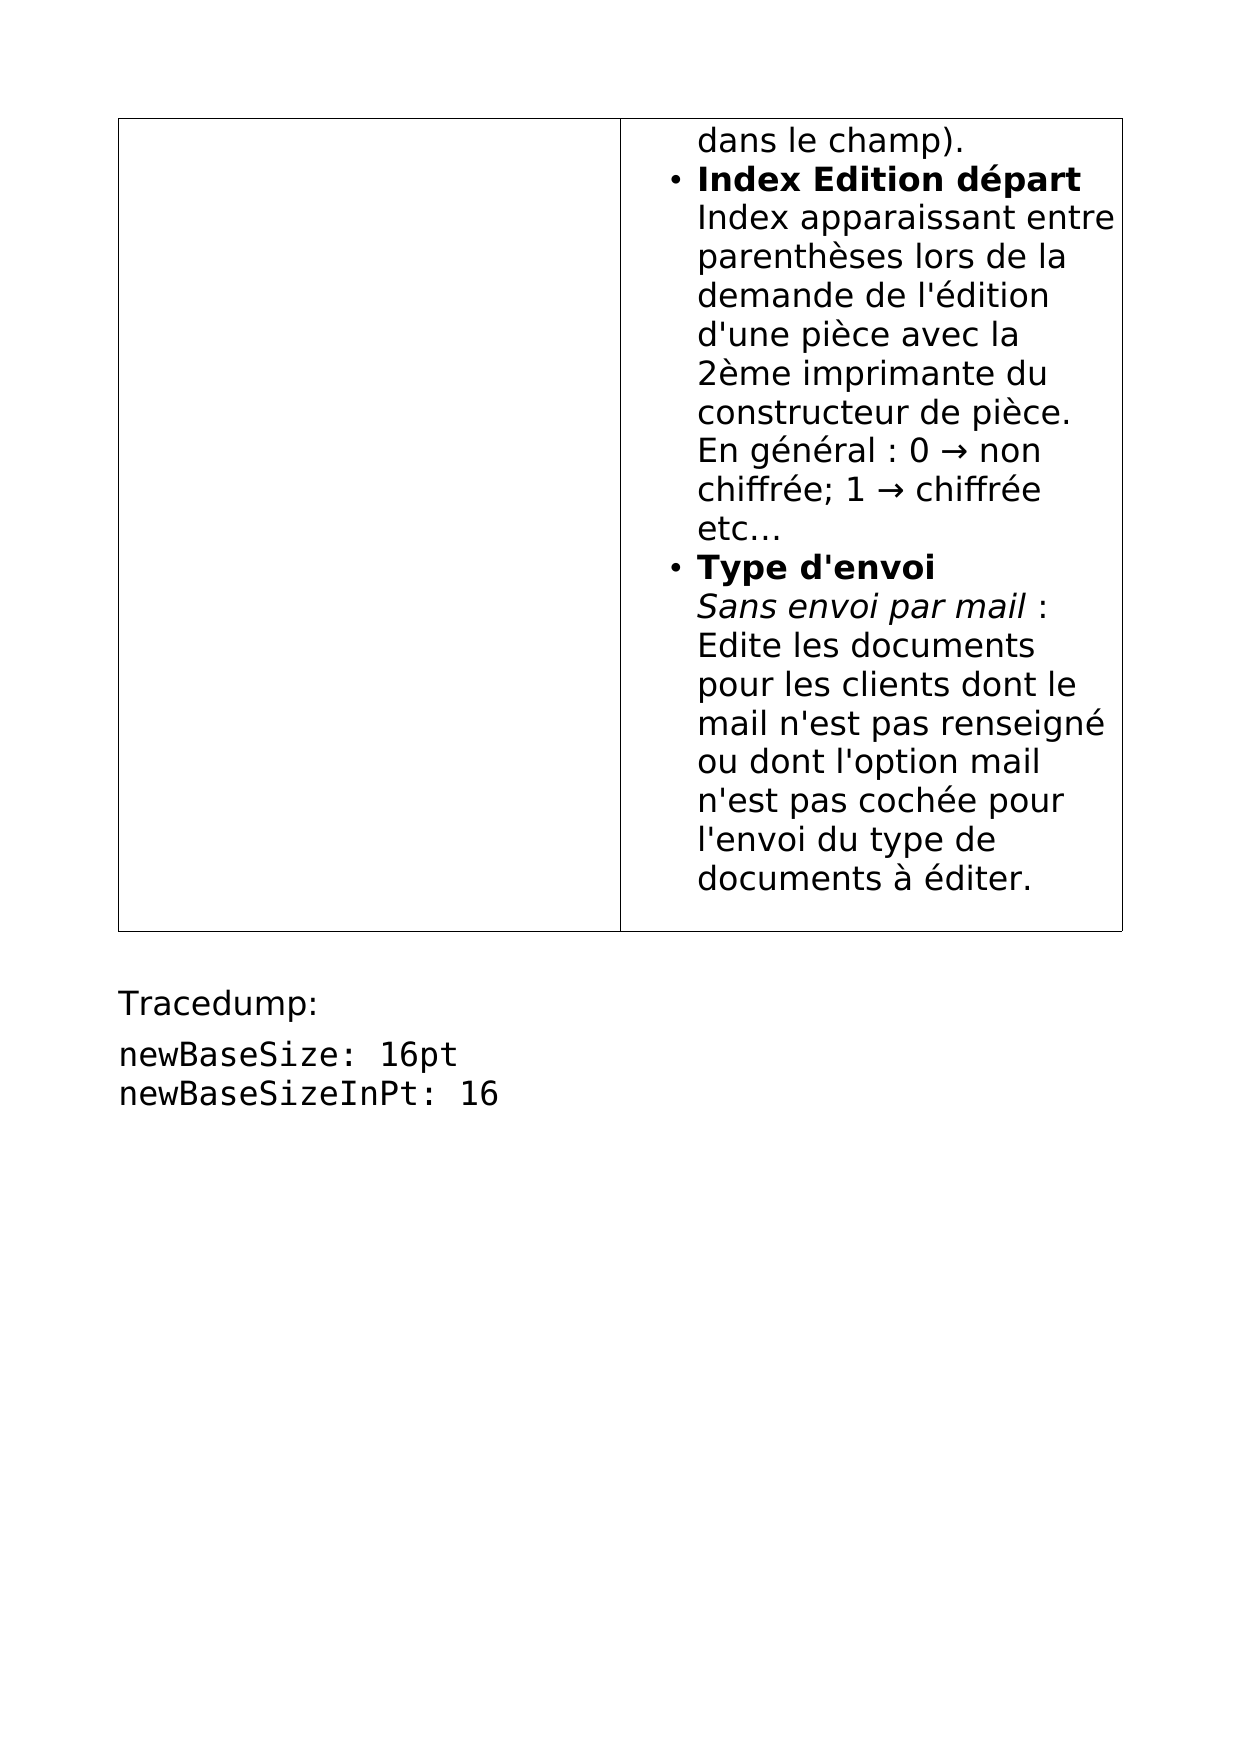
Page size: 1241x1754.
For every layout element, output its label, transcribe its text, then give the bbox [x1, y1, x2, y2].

text newBaseSize: 16pt newBaseSizeInPt: 16 [118, 1036, 1122, 1113]
text Tracedump: [118, 946, 1122, 1023]
table_header [119, 119, 620, 931]
table_header dans le champ). Index Edition départ Index apparaissant entre parenthèses lors de la demande de l'édition d'une pièce avec la 2ème imprimante du constructeur de pièce. En général : 0 → non chiffrée; 1 → chiffrée etc… Type d'envoi Sans envoi par mail : Edite les documents pour les clients dont le mail n'est pas renseigné ou dont l'option mail n'est pas cochée pour l'envoi du type de documents à éditer. [621, 119, 1122, 931]
